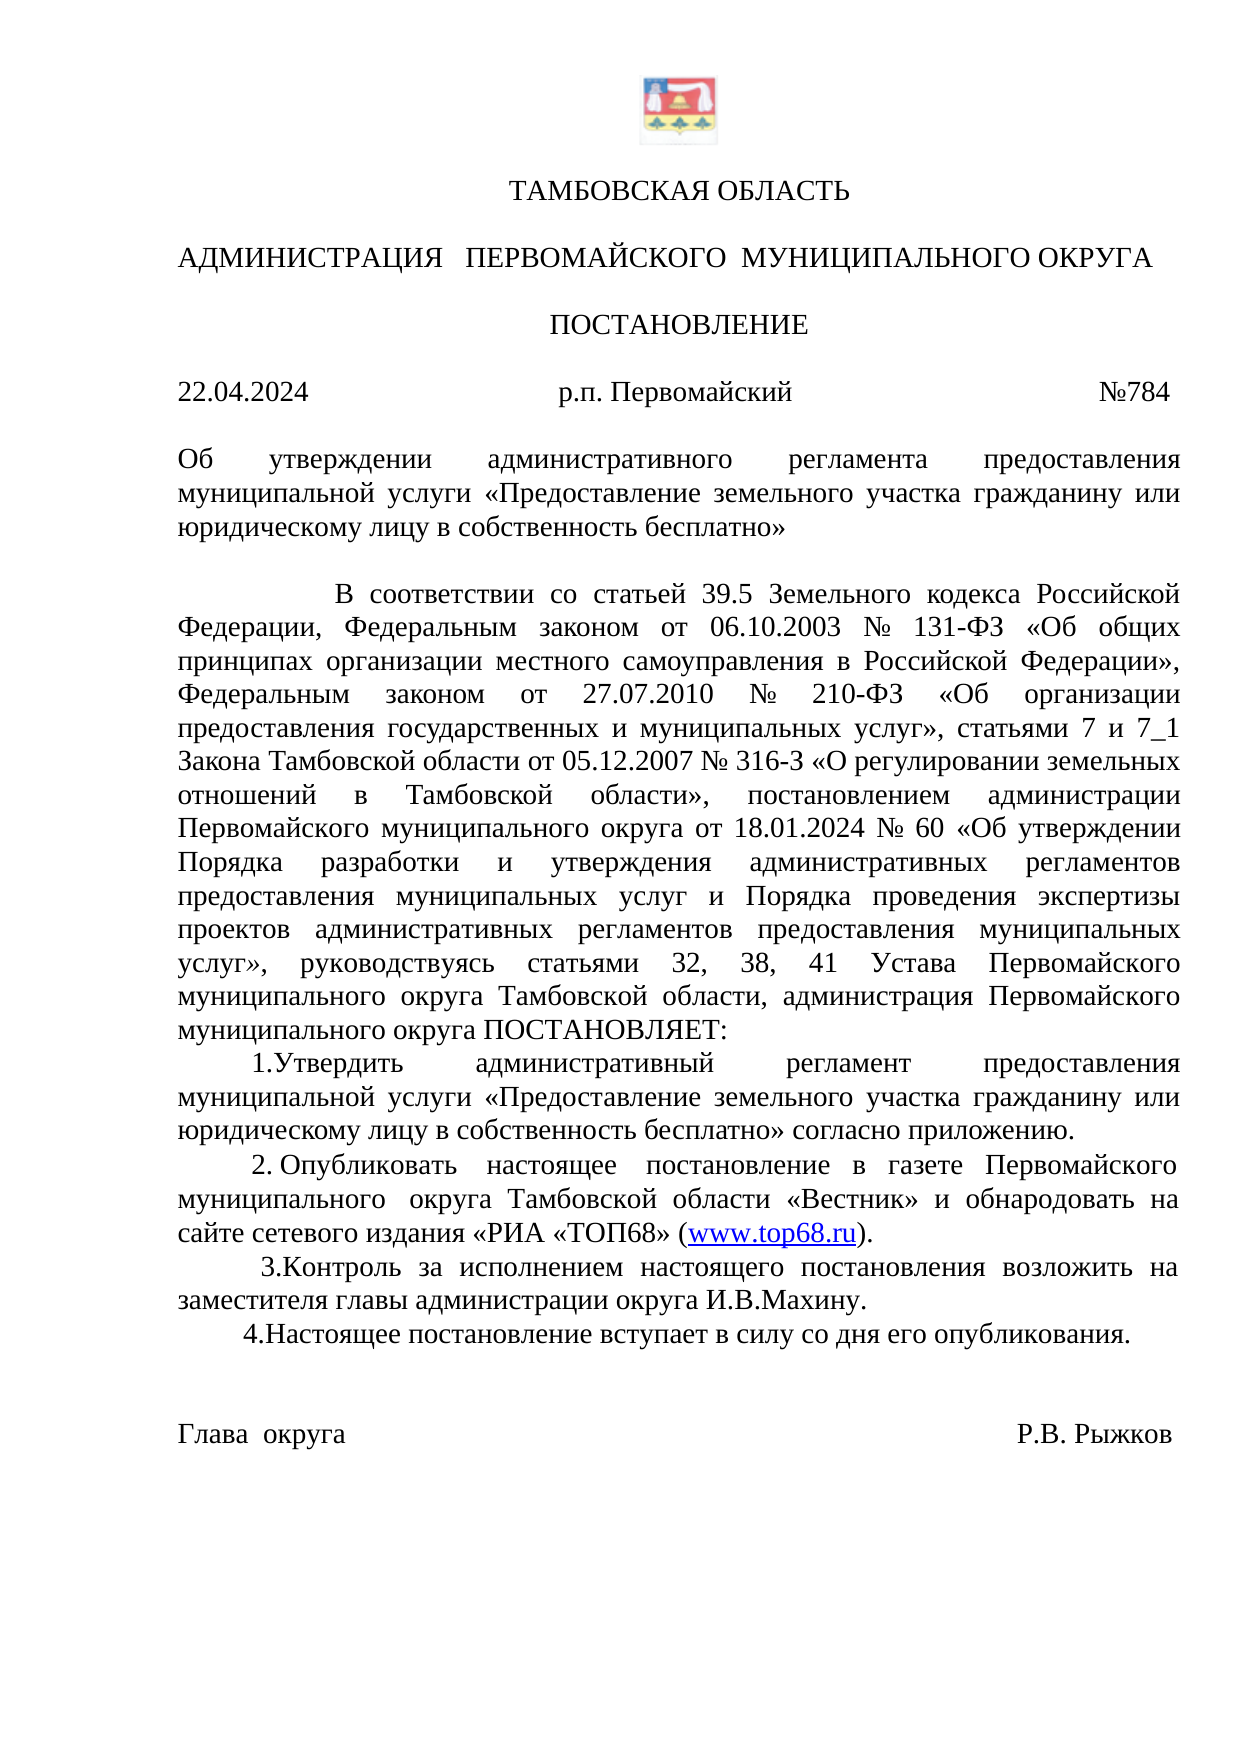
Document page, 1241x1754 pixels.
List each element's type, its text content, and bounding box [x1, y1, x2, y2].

text ПОСТАНОВЛЕНИЕ [177, 307, 1181, 341]
text 3.Контроль за исполнением настоящего постановления возложить на заместителя главы администрации округа И.В.Махину. [177, 1249, 1181, 1316]
text 1.Утвердить административный регламент предоставления муниципальной услуги «Предоставление земельного участка гражданину или юридическому лицу в собственность бесплатно» согласно приложению. [177, 1045, 1181, 1146]
text 2. Опубликовать настоящее постановление в газете Первомайского [177, 1146, 1181, 1182]
text ТАМБОВСКАЯ ОБЛАСТЬ [177, 173, 1181, 207]
text 4.Настоящее постановление вступает в силу со дня его опубликования. [177, 1316, 1181, 1349]
text 22.04.2024 р.п. Первомайский №784 [177, 374, 1181, 408]
text АДМИНИСТРАЦИЯ ПЕРВОМАЙСКОГО МУНИЦИПАЛЬНОГО ОКРУГА [177, 240, 1181, 274]
text В соответствии со статьей 39.5 Земельного кодекса Российской Федерации, Федеральным законом от 06.10.2003 № 131-ФЗ «Об общих принципах организации местного самоуправления в Российской Федерации», Федеральным законом от 27.07.2010 № 210-ФЗ «Об организации предоставления государственных и муниципальных услуг», статьями 7 и 7_1 Закона Тамбовской области от 05.12.2007 № 316-З «О регулировании земельных отношений в Тамбовской области», постановлением администрации Первомайского муниципального округа от 18.01.2024 № 60 «Об утверждении Порядка разработки и утверждения административных регламентов предоставления муниципальных услуг и Порядка проведения экспертизы проектов административных регламентов предоставления муниципальных услуг», руководствуясь статьями 32, 38, 41 Устава Первомайского муниципального округа Тамбовской области, администрация Первомайского муниципального округа ПОСТАНОВЛЯЕТ: [177, 576, 1181, 1045]
text муниципального округа Тамбовской области «Вестник» и обнародовать на сайте сетевого издания «РИА «ТОП68» (www.top68.ru). [177, 1182, 1181, 1249]
text Об утверждении административного регламента предоставления муниципальной услуги «Предоставление земельного участка гражданину или юридическому лицу в собственность бесплатно» [177, 442, 1181, 542]
text Глава округа Р.В. Рыжков [177, 1416, 1181, 1450]
